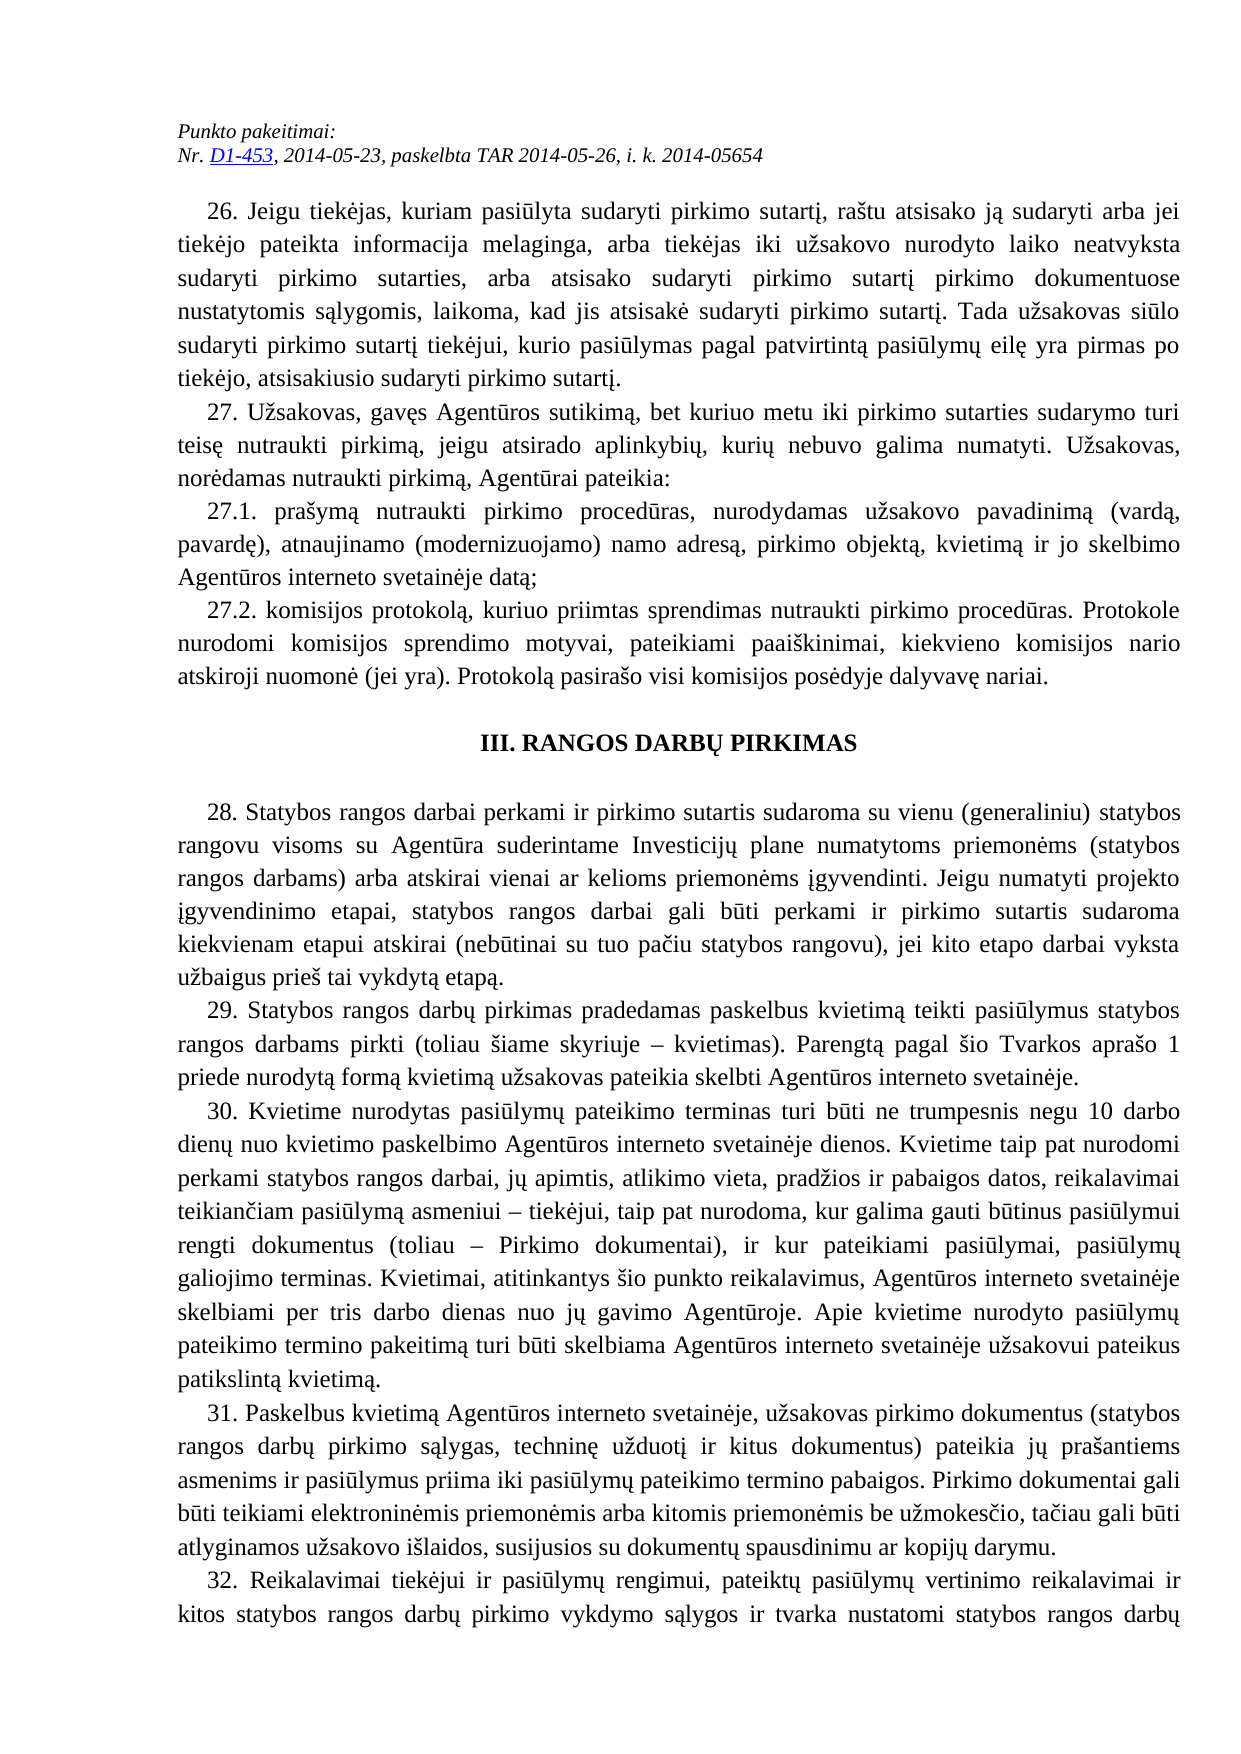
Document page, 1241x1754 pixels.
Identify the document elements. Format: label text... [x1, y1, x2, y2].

text 29. Statybos rangos darbų pirkimas pradedamas paskelbus kvietimą teikti pasiūlymus statybos rangos darbams pirkti (toliau šiame skyriuje – kvietimas). Parengtą pagal šio Tvarkos aprašo 1 priede nurodytą formą kvietimą užsakovas pateikia skelbti Agentūros interneto svetainėje. [177, 995, 1181, 1091]
text 27. Užsakovas, gavęs Agentūros sutikimą, bet kuriuo metu iki pirkimo sutarties sudarymo turi teisę nutraukti pirkimą, jeigu atsirado aplinkybių, kurių nebuvo galima numatyti. Užsakovas, norėdamas nutraukti pirkimą, Agentūrai pateikia: [177, 397, 1181, 492]
text 30. Kvietime nurodytas pasiūlymų pateikimo terminas turi būti ne trumpesnis negu 10 darbo dienų nuo kvietimo paskelbimo Agentūros interneto svetainėje dienos. Kvietime taip pat nurodomi perkami statybos rangos darbai, jų apimtis, atlikimo vieta, pradžios ir pabaigos datos, reikalavimai teikiančiam pasiūlymą asmeniui – tiekėjui, taip pat nurodoma, kur galima gauti būtinus pasiūlymui rengti dokumentus (toliau – Pirkimo dokumentai), ir kur pateikiami pasiūlymai, pasiūlymų galiojimo terminas. Kvietimai, atitinkantys šio punkto reikalavimus, Agentūros interneto svetainėje skelbiami per tris darbo dienas nuo jų gavimo Agentūroje. Apie kvietime nurodyto pasiūlymų pateikimo termino pakeitimą turi būti skelbiama Agentūros interneto svetainėje užsakovui pateikus patikslintą kvietimą. [177, 1096, 1181, 1393]
text 32. Reikalavimai tiekėjui ir pasiūlymų rengimui, pateiktų pasiūlymų vertinimo reikalavimai ir kitos statybos rangos darbų pirkimo vykdymo sąlygos ir tvarka nustatomi statybos rangos darbų [177, 1565, 1181, 1628]
text III. RANGOS DARBŲ PIRKIMAS [177, 728, 1167, 757]
text 26. Jeigu tiekėjas, kuriam pasiūlyta sudaryti pirkimo sutartį, raštu atsisako ją sudaryti arba jei tiekėjo pateikta informacija melaginga, arba tiekėjas iki užsakovo nurodyto laiko neatvyksta sudaryti pirkimo sutarties, arba atsisako sudaryti pirkimo sutartį pirkimo dokumentuose nustatytomis sąlygomis, laikoma, kad jis atsisakė sudaryti pirkimo sutartį. Tada užsakovas siūlo sudaryti pirkimo sutartį tiekėjui, kurio pasiūlymas pagal patvirtintą pasiūlymų eilę yra pirmas po tiekėjo, atsisakiusio sudaryti pirkimo sutartį. [177, 196, 1181, 392]
text 31. Paskelbus kvietimą Agentūros interneto svetainėje, užsakovas pirkimo dokumentus (statybos rangos darbų pirkimo sąlygas, techninę užduotį ir kitus dokumentus) pateikia jų prašantiems asmenims ir pasiūlymus priima iki pasiūlymų pateikimo termino pabaigos. Pirkimo dokumentai gali būti teikiami elektroninėmis priemonėmis arba kitomis priemonėmis be užmokesčio, tačiau gali būti atlyginamos užsakovo išlaidos, susijusios su dokumentų spausdinimu ar kopijų darymu. [177, 1398, 1181, 1561]
text 27.1. prašymą nutraukti pirkimo procedūras, nurodydamas užsakovo pavadinimą (vardą, pavardę), atnaujinamo (modernizuojamo) namo adresą, pirkimo objektą, kvietimą ir jo skelbimo Agentūros interneto svetainėje datą; [177, 496, 1181, 591]
text Nr. D1-453, 2014-05-23, paskelbta TAR 2014-05-26, i. k. 2014-05654 [177, 143, 1181, 167]
text 27.2. komisijos protokolą, kuriuo priimtas sprendimas nutraukti pirkimo procedūras. Protokole nurodomi komisijos sprendimo motyvai, pateikiami paaiškinimai, kiekvieno komisijos nario atskiroji nuomonė (jei yra). Protokolą pasirašo visi komisijos posėdyje dalyvavę nariai. [177, 595, 1181, 690]
text 28. Statybos rangos darbai perkami ir pirkimo sutartis sudaroma su vienu (generaliniu) statybos rangovu visoms su Agentūra suderintame Investicijų plane numatytoms priemonėms (statybos rangos darbams) arba atskirai vienai ar kelioms priemonėms įgyvendinti. Jeigu numatyti projekto įgyvendinimo etapai, statybos rangos darbai gali būti perkami ir pirkimo sutartis sudaroma kiekvienam etapui atskirai (nebūtinai su tuo pačiu statybos rangovu), jei kito etapo darbai vyksta užbaigus prieš tai vykdytą etapą. [177, 797, 1181, 991]
text Punkto pakeitimai: [177, 119, 1181, 143]
